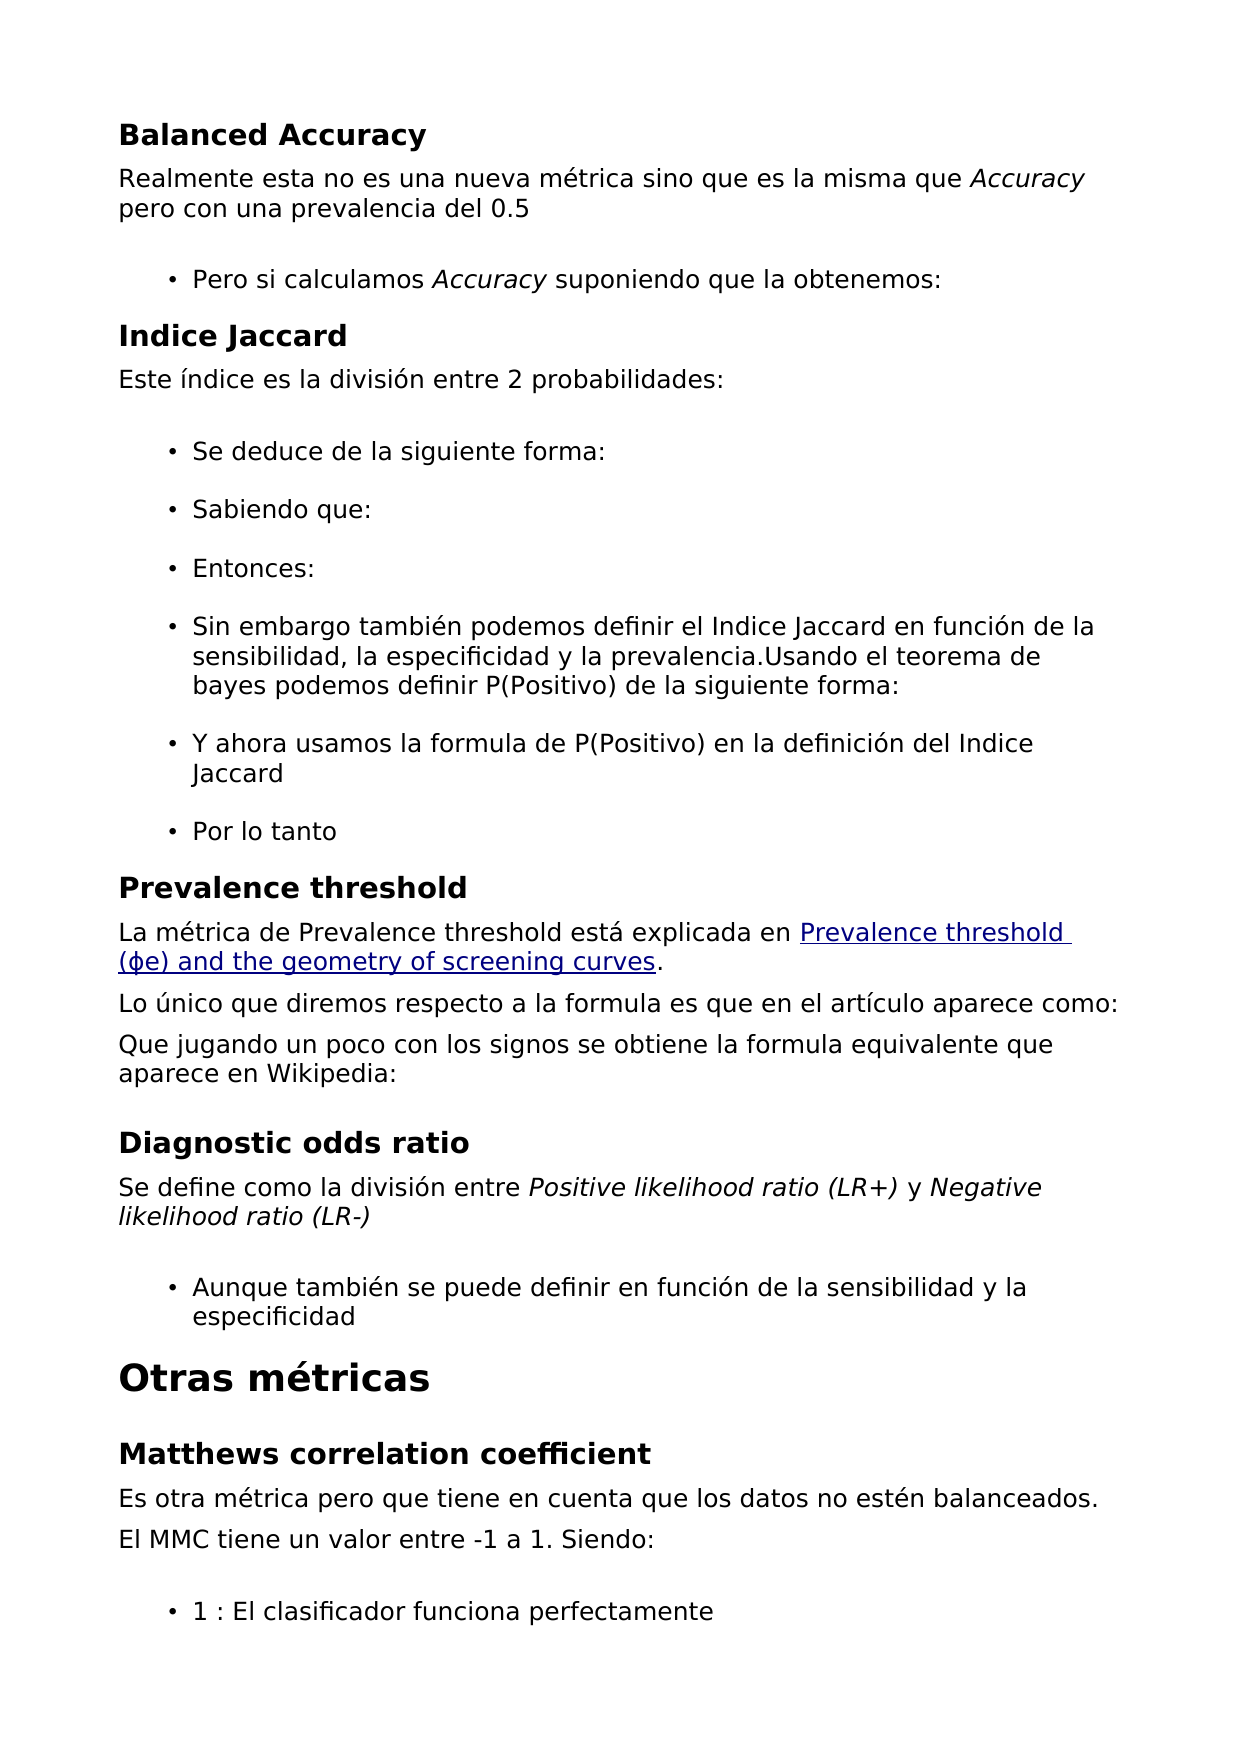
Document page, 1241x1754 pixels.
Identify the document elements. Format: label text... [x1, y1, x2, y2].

list Entonces: [177, 554, 1122, 583]
subtitle Otras métricas [118, 1356, 1122, 1400]
subtitle Matthews correlation coefficient [118, 1438, 1122, 1472]
list Sin embargo también podemos definir el Indice Jaccard en función de la sensibilidad, la especificidad y la prevalencia.Usando el teorema de bayes podemos definir P(Positivo) de la siguiente forma: [177, 613, 1122, 700]
subtitle Balanced Accuracy [118, 118, 1122, 152]
list Se deduce de la siguiente forma: [177, 437, 1122, 466]
text Lo único que diremos respecto a la formula es que en el artículo aparece como: [118, 989, 1122, 1018]
list Por lo tanto [177, 817, 1122, 847]
list Aunque también se puede definir en función de la sensibilidad y la especificidad [177, 1273, 1122, 1331]
text Se define como la división entre Positive likelihood ratio (LR+) y Negative likelihood ratio (LR-) [118, 1173, 1122, 1231]
text Este índice es la división entre 2 probabilidades: [118, 366, 1122, 395]
list Y ahora usamos la formula de P(Positivo) en la definición del Indice Jaccard [177, 729, 1122, 788]
subtitle Prevalence threshold [118, 872, 1122, 906]
subtitle Indice Jaccard [118, 319, 1122, 353]
list Sabiendo que: [177, 495, 1122, 524]
text Es otra métrica pero que tiene en cuenta que los datos no estén balanceados. [118, 1484, 1122, 1513]
list Pero si calculamos Accuracy suponiendo que la obtenemos: [177, 265, 1122, 294]
subtitle Diagnostic odds ratio [118, 1126, 1122, 1160]
text El MMC tiene un valor entre -1 a 1. Siendo: [118, 1526, 1122, 1555]
text La métrica de Prevalence threshold está explicada en Prevalence threshold (ϕe) and the geometry of screening curves. [118, 918, 1122, 976]
list 1 : El clasificador funciona perfectamente [177, 1597, 1122, 1626]
text Que jugando un poco con los signos se obtiene la formula equivalente que aparece en Wikipedia: [118, 1031, 1122, 1089]
text Realmente esta no es una nueva métrica sino que es la misma que Accuracy pero con una prevalencia del 0.5 [118, 164, 1122, 223]
